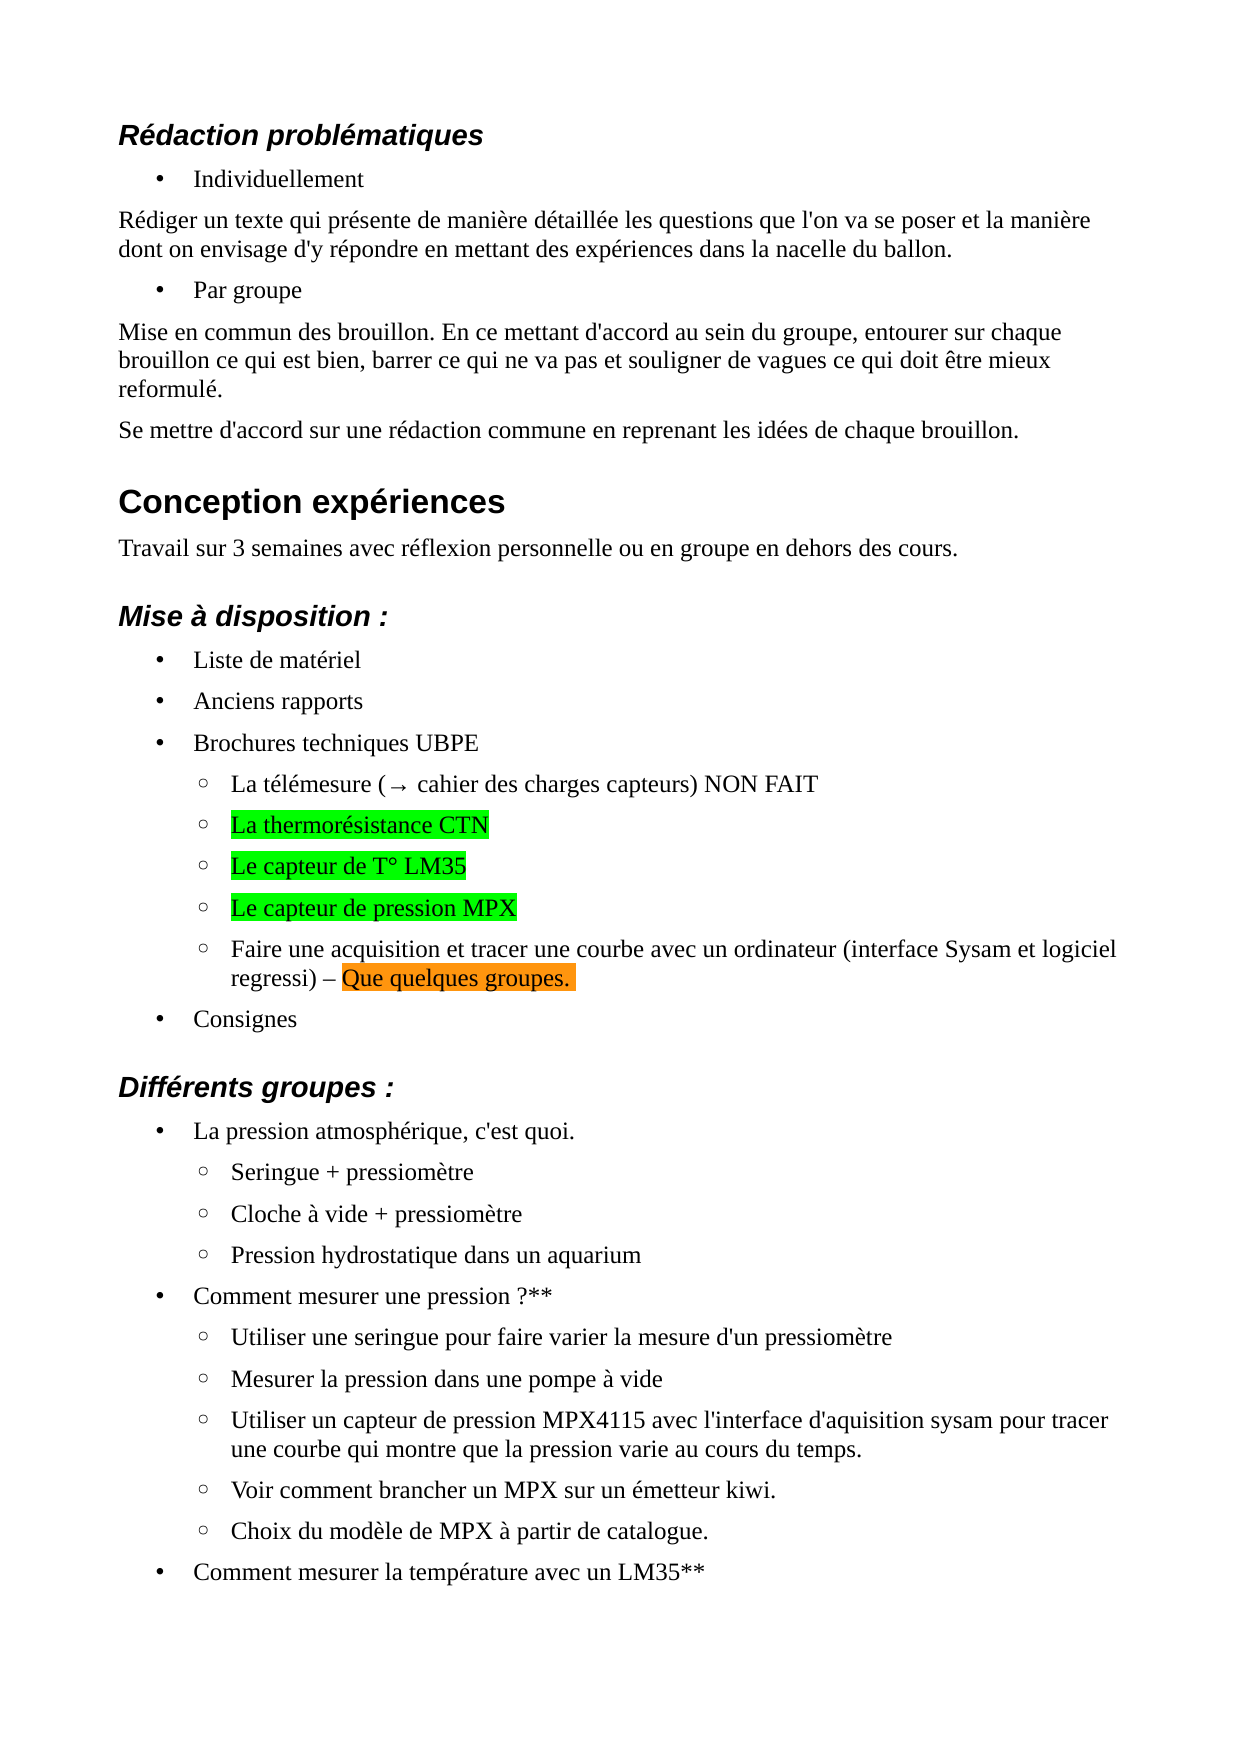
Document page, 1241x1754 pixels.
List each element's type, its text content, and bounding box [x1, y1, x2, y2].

list Voir comment brancher un MPX sur un émetteur kiwi. [193, 1475, 1122, 1504]
list Brochures techniques UBPE [156, 728, 1122, 756]
list Faire une acquisition et tracer une courbe avec un ordinateur (interface Sysam et logiciel regressi) – Que quelques groupes. [193, 934, 1122, 991]
subtitle Rédaction problématiques [118, 118, 1122, 152]
subtitle Mise à disposition : [118, 599, 1122, 633]
list Liste de matériel [156, 645, 1122, 674]
list Individuellement [156, 164, 1122, 193]
list Comment mesurer la température avec un LM35** [156, 1557, 1122, 1586]
list Le capteur de pression MPX [193, 893, 1122, 921]
list Le capteur de T° LM35 [193, 851, 1122, 880]
list Utiliser un capteur de pression MPX4115 avec l'interface d'aquisition sysam pour tracer une courbe qui montre que la pression varie au cours du temps. [193, 1405, 1122, 1462]
list Mesurer la pression dans une pompe à vide [193, 1364, 1122, 1392]
list Choix du modèle de MPX à partir de catalogue. [193, 1516, 1122, 1545]
subtitle Conception expériences [118, 482, 1122, 520]
subtitle Différents groupes : [118, 1070, 1122, 1104]
list La télémesure (→ cahier des charges capteurs) NON FAIT [193, 769, 1122, 798]
list Consignes [156, 1004, 1122, 1033]
list La thermorésistance CTN [193, 810, 1122, 839]
text Se mettre d'accord sur une rédaction commune en reprenant les idées de chaque brouillon. [118, 415, 1122, 444]
list Cloche à vide + pressiomètre [193, 1199, 1122, 1227]
list Anciens rapports [156, 686, 1122, 715]
list La pression atmosphérique, c'est quoi. [156, 1116, 1122, 1145]
list Seringue + pressiomètre [193, 1157, 1122, 1186]
text Mise en commun des brouillon. En ce mettant d'accord au sein du groupe, entourer sur chaque brouillon ce qui est bien, barrer ce qui ne va pas et souligner de vagues ce qui doit être mieux reformulé. [118, 317, 1122, 403]
list Par groupe [156, 275, 1122, 304]
text Rédiger un texte qui présente de manière détaillée les questions que l'on va se poser et la manière dont on envisage d'y répondre en mettant des expériences dans la nacelle du ballon. [118, 205, 1122, 263]
list Pression hydrostatique dans un aquarium [193, 1240, 1122, 1269]
list Utiliser une seringue pour faire varier la mesure d'un pressiomètre [193, 1322, 1122, 1351]
text Travail sur 3 semaines avec réflexion personnelle ou en groupe en dehors des cours. [118, 533, 1122, 562]
list Comment mesurer une pression ?** [156, 1281, 1122, 1310]
